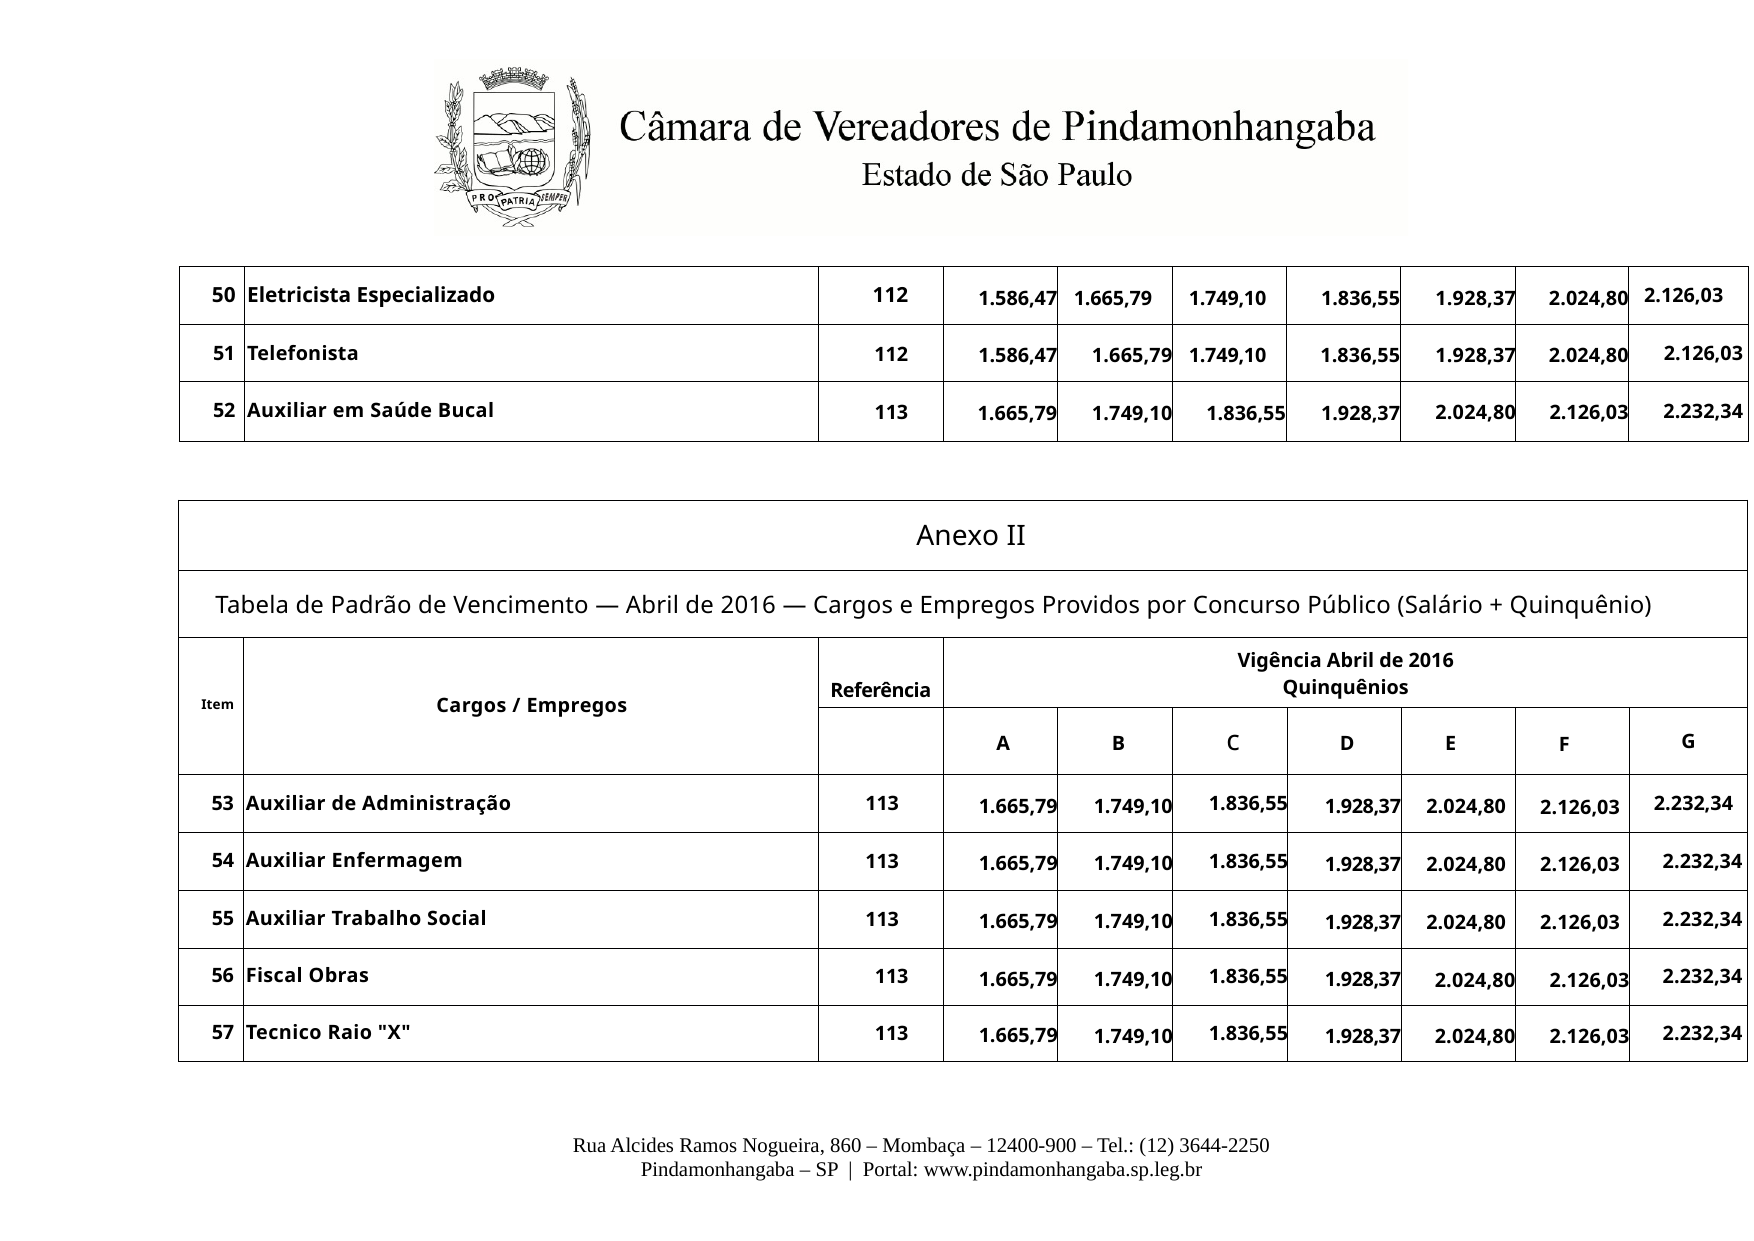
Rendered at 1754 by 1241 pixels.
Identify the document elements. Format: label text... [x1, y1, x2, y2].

table_cell Eletricista Especializado [245, 267, 818, 324]
table_cell Cargos / Empregos [244, 638, 818, 774]
table_cell 113 [819, 1006, 943, 1061]
table_cell 1.928,37 [1288, 949, 1401, 1004]
table_cell 2.126,03 [1516, 1006, 1629, 1061]
table_cell 1.586,47 [944, 325, 1057, 381]
table_cell Auxiliar Enfermagem [244, 833, 818, 889]
table_cell 2.024,80 [1402, 1006, 1515, 1061]
table_cell 1.665,79 [1058, 325, 1172, 381]
table_cell 50 [180, 267, 244, 324]
table_cell 2.232,34 [1630, 891, 1747, 948]
table_cell Vigência Abril de 2016 Quinquênios [944, 638, 1747, 707]
table_cell 2.126,03 [1629, 325, 1748, 381]
table_cell c [1173, 708, 1287, 774]
table_cell 55 [179, 891, 243, 948]
table_cell [819, 708, 943, 774]
table_cell 2.126,03 [1516, 382, 1628, 441]
table_cell 113 [819, 382, 943, 441]
table_cell 2.024,80 [1402, 891, 1515, 948]
table_cell 1.749,10 [1058, 891, 1172, 948]
table_cell 2.126,03 [1516, 949, 1629, 1004]
table_cell 1.586,47 [944, 267, 1057, 324]
table_cell Referência [819, 638, 943, 707]
table_cell 2.126,03 [1629, 267, 1748, 324]
table_cell 1.665,79 [944, 775, 1057, 832]
table_cell 1.665,79 [944, 949, 1057, 1004]
table_cell 1.836,55 [1173, 891, 1287, 948]
table_cell 1.749,10 [1058, 775, 1172, 832]
table_cell 1.928,37 [1287, 382, 1400, 441]
table_cell 1.749,10 [1173, 267, 1286, 324]
table_cell 56 [179, 949, 243, 1004]
table_cell Telefonista [245, 325, 818, 381]
table_cell 1.836,55 [1173, 949, 1287, 1004]
table_cell 1.928,37 [1401, 267, 1515, 324]
table_cell 2.232,34 [1629, 382, 1748, 441]
table_cell 1.836,55 [1287, 325, 1400, 381]
table_cell 1.928,37 [1288, 891, 1401, 948]
table_cell Auxiliar em Saúde Bucal [245, 382, 818, 441]
table_cell G [1630, 708, 1747, 774]
table_cell D [1288, 708, 1401, 774]
table_cell Tabela de Padrão de Vencimento — Abril de 2016 — Cargos e Empregos Providos por Concurso Público (Salário + Quinquênio) [179, 571, 1747, 637]
table_cell 2.232,34 [1630, 775, 1747, 832]
table_cell 1.665,79 [944, 891, 1057, 948]
table_cell 1.836,55 [1287, 267, 1400, 324]
table_cell 2.024,80 [1516, 325, 1628, 381]
table_cell E [1402, 708, 1515, 774]
table_cell 2.126,03 [1516, 775, 1629, 832]
table_cell 1.928,37 [1288, 833, 1401, 889]
table_cell 1.749,10 [1058, 949, 1172, 1004]
table_cell 2.024,80 [1402, 775, 1515, 832]
table_cell 1.665,79 [944, 833, 1057, 889]
table_cell 113 [819, 775, 943, 832]
table_cell 1.665,79 [944, 1006, 1057, 1061]
table_cell 52 [180, 382, 244, 441]
table_cell 54 [179, 833, 243, 889]
table_cell 1.749,10 [1058, 833, 1172, 889]
table_cell 1.749,10 [1173, 325, 1286, 381]
table_cell 1.928,37 [1288, 775, 1401, 832]
table_cell 113 [819, 949, 943, 1004]
table_cell 1.836,55 [1173, 833, 1287, 889]
table_cell 113 [819, 833, 943, 889]
table_cell 2.024,80 [1401, 382, 1515, 441]
table_cell 2.024,80 [1402, 833, 1515, 889]
table_cell 2.024,80 [1516, 267, 1628, 324]
table_cell B [1058, 708, 1172, 774]
table_cell 112 [819, 325, 943, 381]
table_cell 113 [819, 891, 943, 948]
table_cell Item [179, 638, 243, 774]
table_cell 1.836,55 [1173, 1006, 1287, 1061]
table_cell 57 [179, 1006, 243, 1061]
table_cell 2.232,34 [1630, 949, 1747, 1004]
table_cell 1.665,79 [1058, 267, 1172, 324]
table_cell 1.749,10 [1058, 382, 1172, 441]
table_cell F [1516, 708, 1629, 774]
table_cell 51 [180, 325, 244, 381]
table_cell 2.126,03 [1516, 891, 1629, 948]
table_header Anexo II [179, 501, 1747, 570]
table_cell 2.024,80 [1402, 949, 1515, 1004]
table_cell 1.749,10 [1058, 1006, 1172, 1061]
table_cell 1.836,55 [1173, 775, 1287, 832]
table_cell 1.928,37 [1288, 1006, 1401, 1061]
table_cell Auxiliar Trabalho Social [244, 891, 818, 948]
table_cell 2.232,34 [1630, 1006, 1747, 1061]
table_cell A [944, 708, 1057, 774]
table_cell 112 [819, 267, 943, 324]
picture [434, 59, 1409, 236]
table_cell Fiscal Obras [244, 949, 818, 1004]
table_cell 53 [179, 775, 243, 832]
table_cell 1.928,37 [1401, 325, 1515, 381]
table_cell 1.665,79 [944, 382, 1057, 441]
table_cell Auxiliar de Administração [244, 775, 818, 832]
table_cell 2.126,03 [1516, 833, 1629, 889]
table_cell Tecnico Raio "X" [244, 1006, 818, 1061]
table_cell 2.232,34 [1630, 833, 1747, 889]
table_cell 1.836,55 [1173, 382, 1286, 441]
